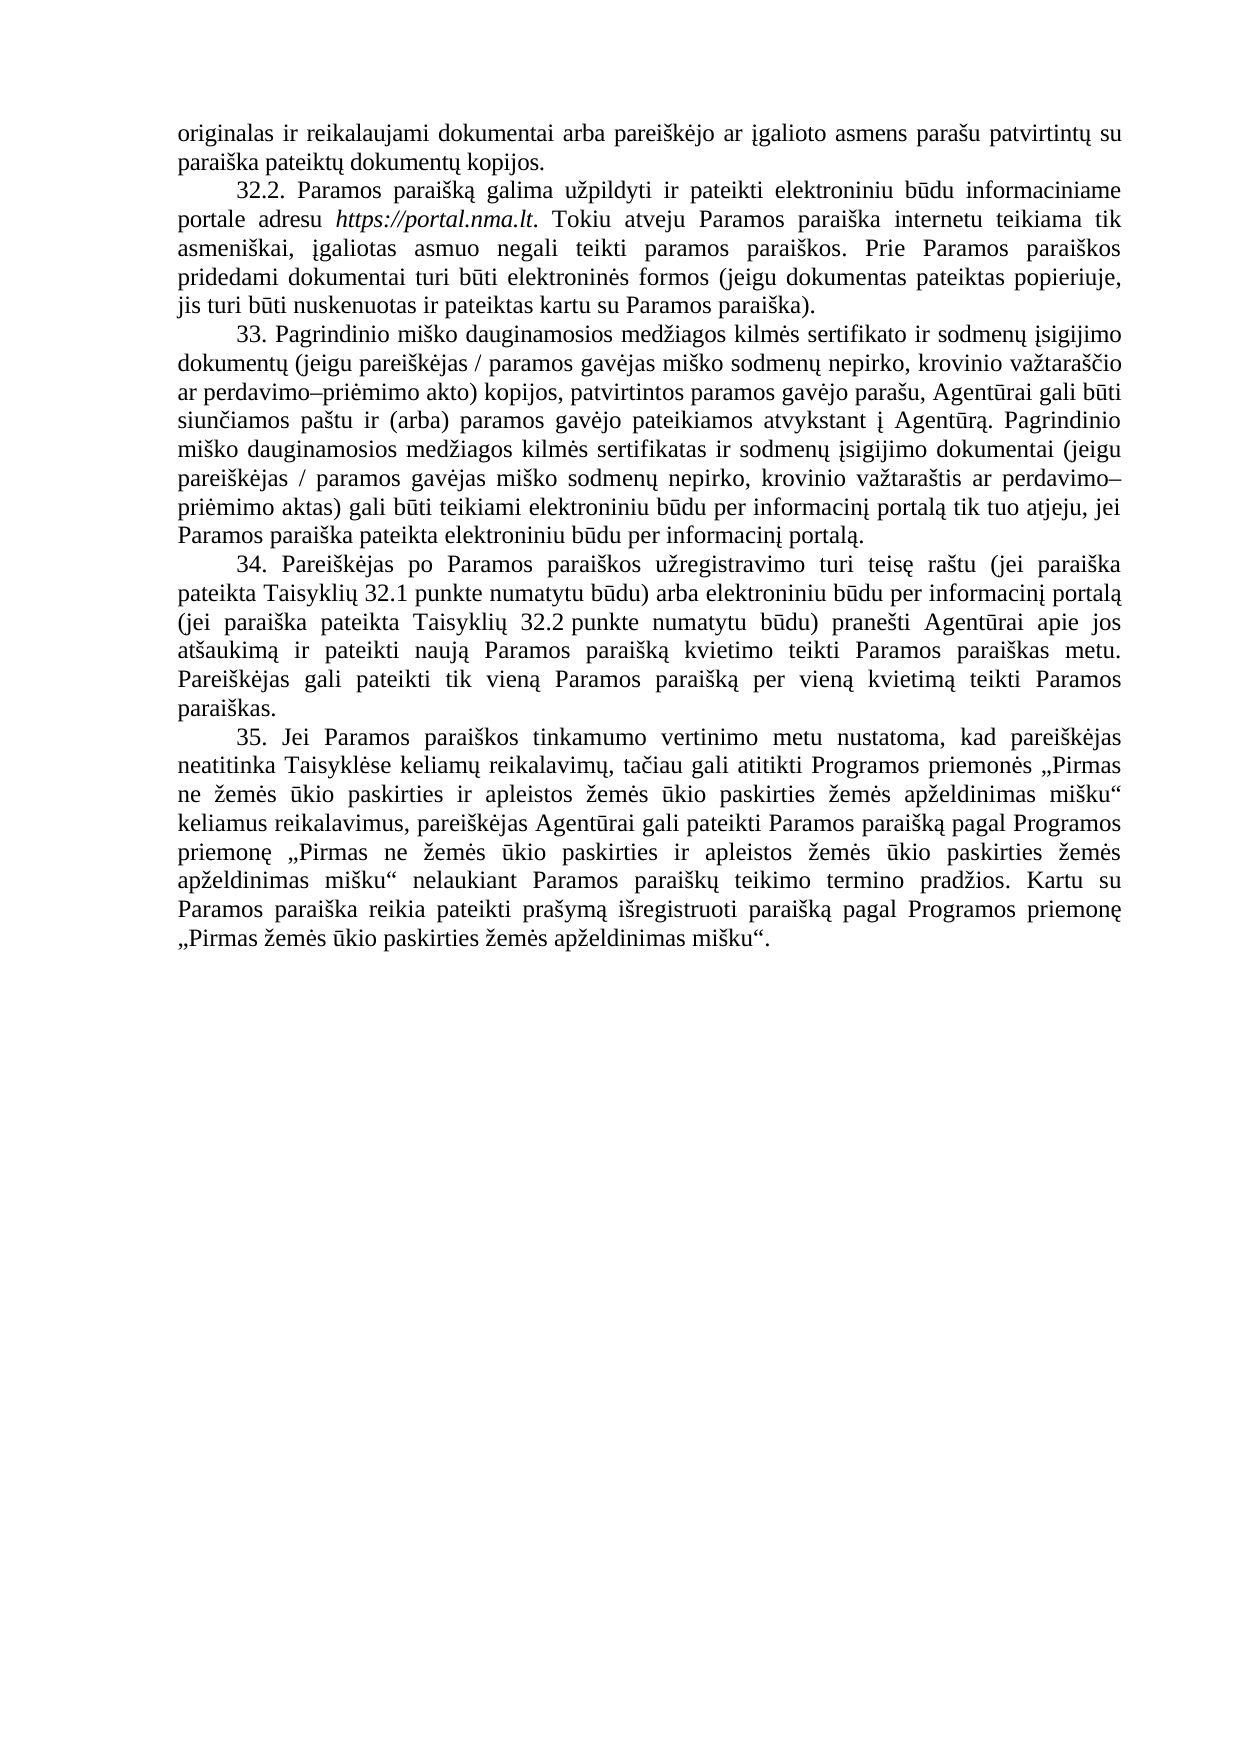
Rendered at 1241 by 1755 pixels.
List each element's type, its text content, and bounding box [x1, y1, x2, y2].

text 33. Pagrindinio miško dauginamosios medžiagos kilmės sertifikato ir sodmenų įsigijimo dokumentų (jeigu pareiškėjas / paramos gavėjas miško sodmenų nepirko, krovinio važtaraščio ar perdavimo–priėmimo akto) kopijos, patvirtintos paramos gavėjo parašu, Agentūrai gali būti siunčiamos paštu ir (arba) paramos gavėjo pateikiamos atvykstant į Agentūrą. Pagrindinio miško dauginamosios medžiagos kilmės sertifikatas ir sodmenų įsigijimo dokumentai (jeigu pareiškėjas / paramos gavėjas miško sodmenų nepirko, krovinio važtaraštis ar perdavimo–priėmimo aktas) gali būti teikiami elektroniniu būdu per informacinį portalą tik tuo atjeju, jei Paramos paraiška pateikta elektroniniu būdu per informacinį portalą. [177, 319, 1122, 549]
text 34. Pareiškėjas po Paramos paraiškos užregistravimo turi teisę raštu (jei paraiška pateikta Taisyklių 32.1 punkte numatytu būdu) arba elektroniniu būdu per informacinį portalą (jei paraiška pateikta Taisyklių 32.2 punkte numatytu būdu) pranešti Agentūrai apie jos atšaukimą ir pateikti naują Paramos paraišką kvietimo teikti Paramos paraiškas metu. Pareiškėjas gali pateikti tik vieną Paramos paraišką per vieną kvietimą teikti Paramos paraiškas. [177, 549, 1122, 722]
text 35. Jei Paramos paraiškos tinkamumo vertinimo metu nustatoma, kad pareiškėjas neatitinka Taisyklėse keliamų reikalavimų, tačiau gali atitikti Programos priemonės „Pirmas ne žemės ūkio paskirties ir apleistos žemės ūkio paskirties žemės apželdinimas mišku“ keliamus reikalavimus, pareiškėjas Agentūrai gali pateikti Paramos paraišką pagal Programos priemonę „Pirmas ne žemės ūkio paskirties ir apleistos žemės ūkio paskirties žemės apželdinimas mišku“ nelaukiant Paramos paraiškų teikimo termino pradžios. Kartu su Paramos paraiška reikia pateikti prašymą išregistruoti paraišką pagal Programos priemonę „Pirmas žemės ūkio paskirties žemės apželdinimas mišku“. [177, 722, 1122, 952]
text originalas ir reikalaujami dokumentai arba pareiškėjo ar įgalioto asmens parašu patvirtintų su paraiška pateiktų dokumentų kopijos. [177, 118, 1122, 176]
text 32.2. Paramos paraišką galima užpildyti ir pateikti elektroniniu būdu informaciniame portale adresu https://portal.nma.lt. Tokiu atveju Paramos paraiška internetu teikiama tik asmeniškai, įgaliotas asmuo negali teikti paramos paraiškos. Prie Paramos paraiškos pridedami dokumentai turi būti elektroninės formos (jeigu dokumentas pateiktas popieriuje, jis turi būti nuskenuotas ir pateiktas kartu su Paramos paraiška). [177, 176, 1122, 319]
